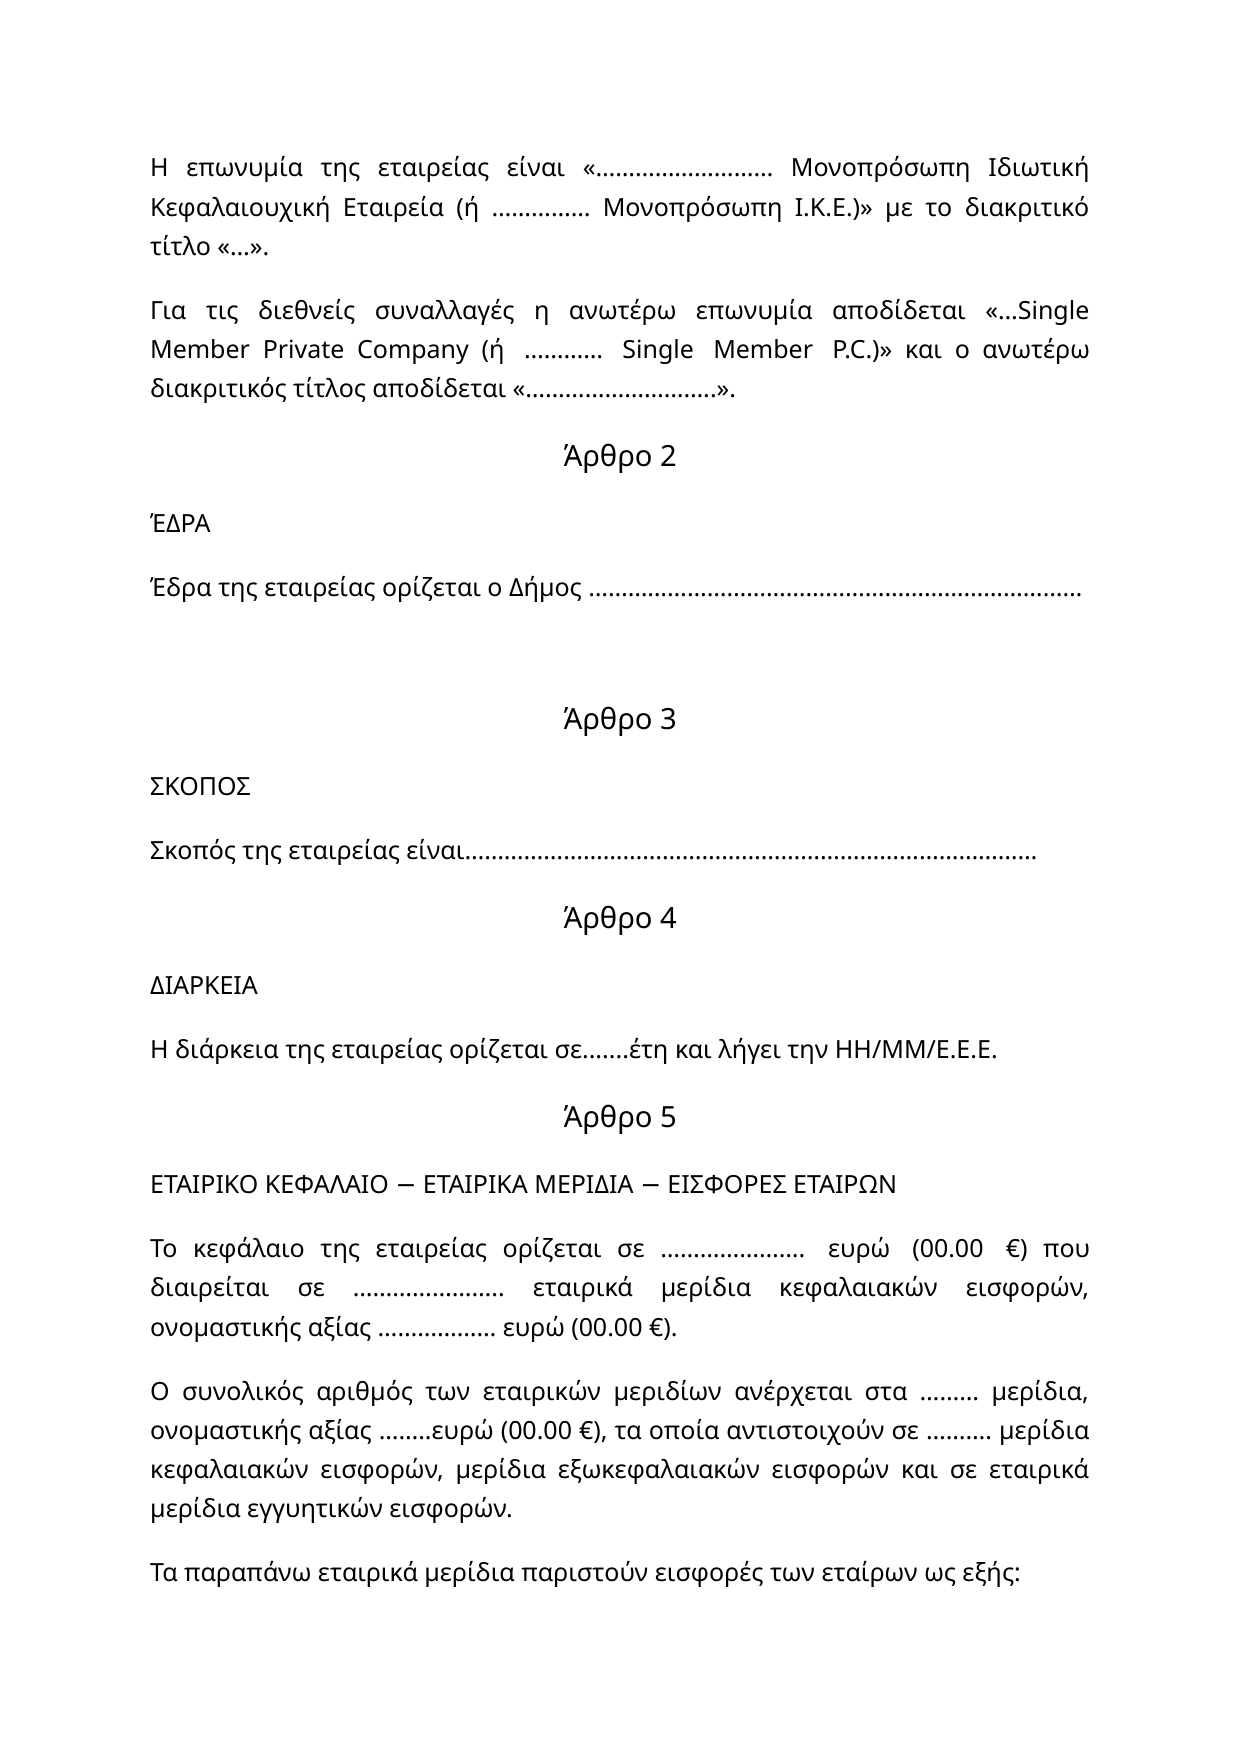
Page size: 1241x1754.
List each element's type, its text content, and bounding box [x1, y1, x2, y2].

subtitle Άρθρο 2 [150, 435, 1090, 475]
text Έδρα της εταιρείας ορίζεται ο Δήμος ………………………………………………………………… [150, 570, 1090, 604]
text Ο συνολικός αριθμός των εταιρικών μεριδίων ανέρχεται στα ……… μερίδια, ονομαστικής αξίας ……..ευρώ (00.00 €), τα οποία αντιστοιχούν σε ………. μερίδια κεφαλαιακών εισφορών, μερίδια εξωκεφαλαιακών εισφορών και σε εταιρικά μερίδια εγγυητικών εισφορών. [150, 1373, 1090, 1525]
text ΔΙΑΡΚΕΙΑ [150, 968, 1090, 1002]
text Η διάρκεια της εταιρείας ορίζεται σε.......έτη και λήγει την ΗΗ/ΜΜ/Ε.Ε.Ε. [150, 1032, 1090, 1066]
text Η επωνυμία της εταιρείας είναι «……………………… Μονοπρόσωπη Ιδιωτική Κεφαλαιουχική Εταιρεία (ή …………… Μονοπρόσωπη Ι.Κ.Ε.)» με το διακριτικό τίτλο «…». [150, 150, 1090, 262]
text ΣΚΟΠΟΣ [150, 769, 1090, 803]
text ΕΤΑΙΡΙΚΟ ΚΕΦΑΛΑΙΟ − ΕΤΑΙΡΙΚΑ ΜΕΡΙΔΙΑ − ΕΙΣΦΟΡΕΣ ΕΤΑΙΡΩΝ [150, 1167, 1090, 1201]
text Το κεφάλαιο της εταιρείας ορίζεται σε …………………. ευρώ (00.00 €) που διαιρείται σε ………………….. εταιρικά μερίδια κεφαλαιακών εισφορών, ονομαστικής αξίας ……………… ευρώ (00.00 €). [150, 1231, 1090, 1343]
text Τα παραπάνω εταιρικά μερίδια παριστούν εισφορές των εταίρων ως εξής: [150, 1555, 1090, 1589]
subtitle Άρθρο 5 [150, 1096, 1090, 1136]
subtitle Άρθρο 3 [150, 698, 1090, 738]
text Σκοπός της εταιρείας είναι…………………………………………………………………………… [150, 833, 1090, 867]
subtitle Άρθρο 4 [150, 897, 1090, 937]
text Για τις διεθνείς συναλλαγές η ανωτέρω επωνυμία αποδίδεται «…Single Member Private Company (ή ………… Single Member P.C.)» και ο ανωτέρω διακριτικός τίτλος αποδίδεται «………………………..». [150, 292, 1090, 405]
text ΈΔΡΑ [150, 506, 1090, 540]
